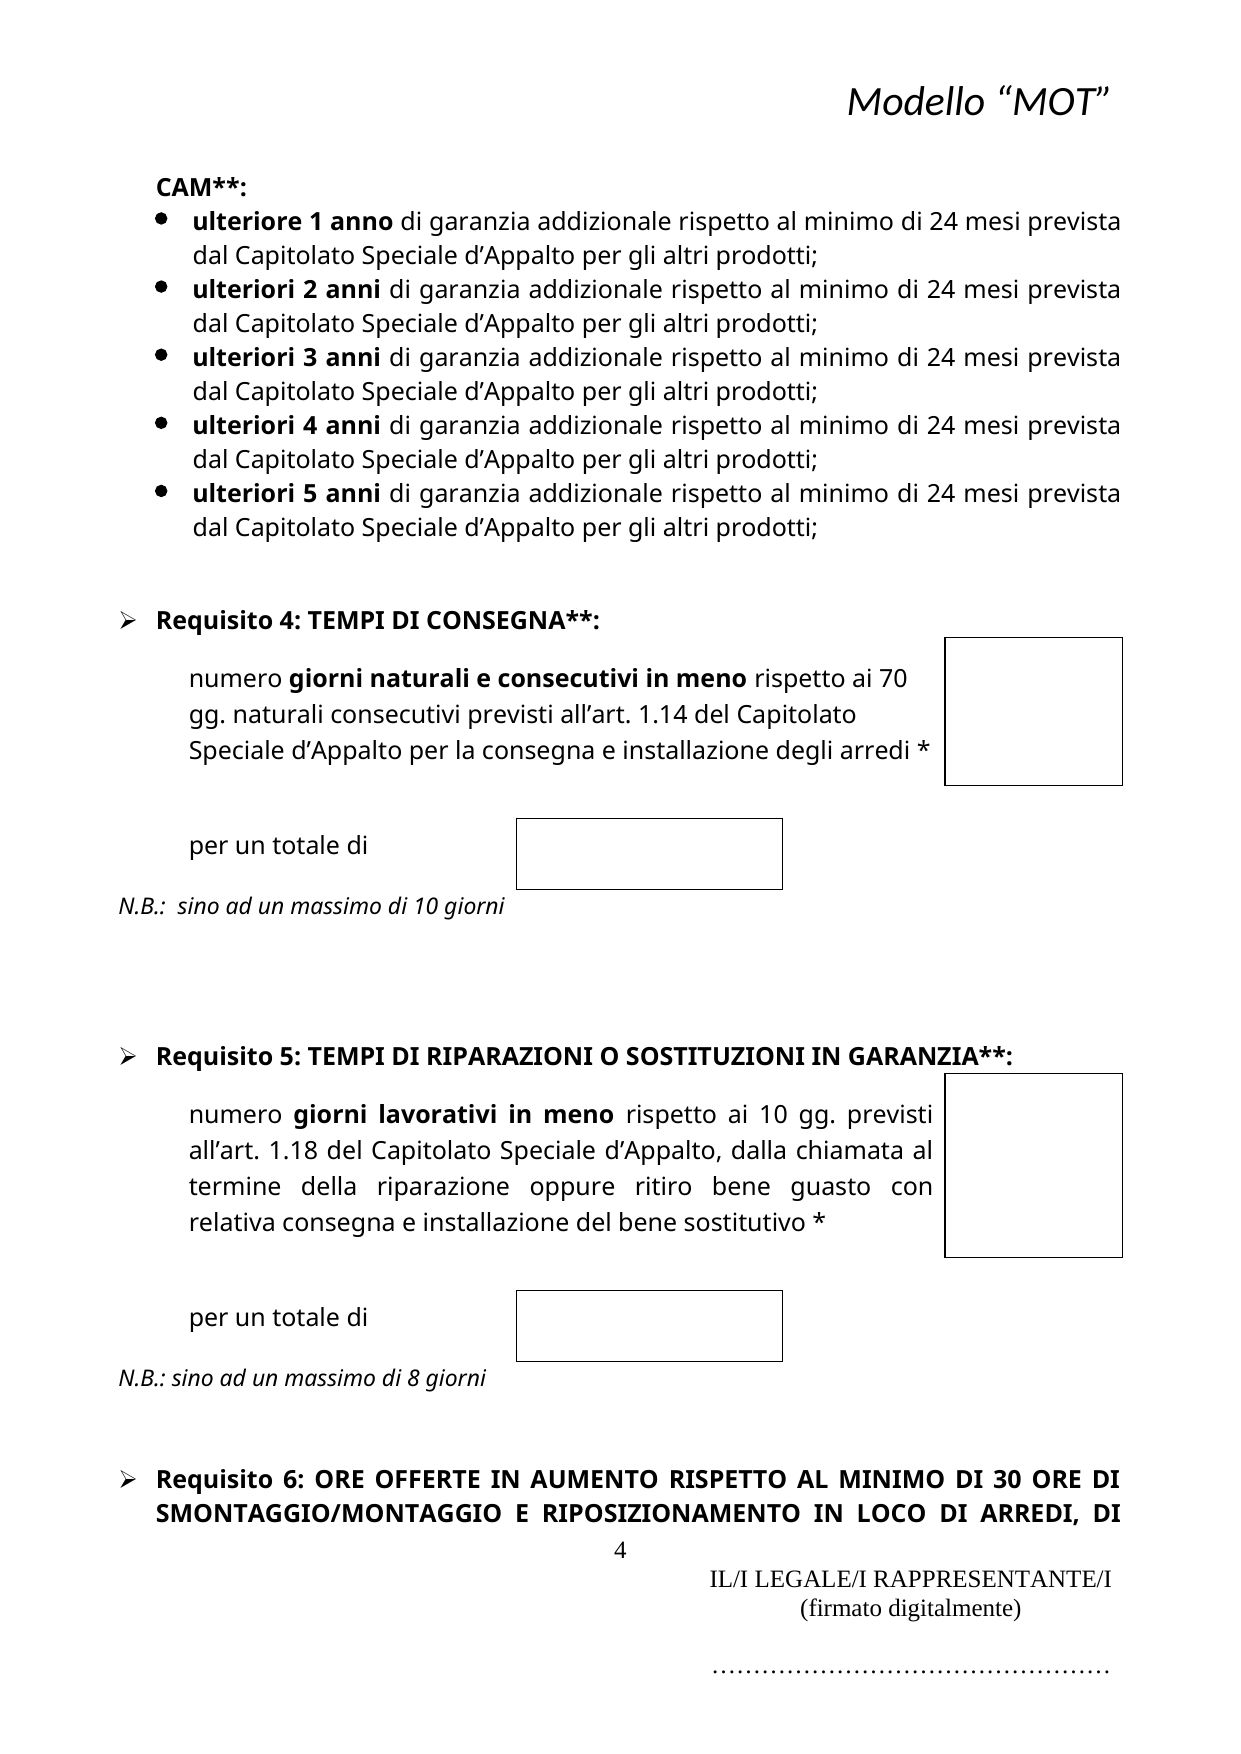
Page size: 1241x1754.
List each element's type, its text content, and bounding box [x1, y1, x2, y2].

list Requisito 6: ORE OFFERTE IN AUMENTO RISPETTO AL MINIMO DI 30 ORE DI SMONTAGGIO/MONTAGGIO E RIPOSIZIONAMENTO IN LOCO DI ARREDI, DI [118, 1461, 1122, 1529]
table_header [517, 1291, 782, 1361]
text N.B.: sino ad un massimo di 10 giorni [118, 889, 1122, 921]
text N.B.: sino ad un massimo di 8 giorni [118, 1362, 1122, 1393]
list ulteriori 3 anni di garanzia addizionale rispetto al minimo di 24 mesi prevista dal Capitolato Speciale d’Appalto per gli altri prodotti; [155, 340, 1122, 408]
table_header [517, 819, 782, 888]
list ulteriori 5 anni di garanzia addizionale rispetto al minimo di 24 mesi prevista dal Capitolato Speciale d’Appalto per gli altri prodotti; [155, 476, 1122, 544]
list Requisito 5: TEMPI DI RIPARAZIONI O SOSTITUZIONI IN GARANZIA**: [118, 1039, 1122, 1073]
list Requisito 4: TEMPI DI CONSEGNA**: [118, 603, 1122, 637]
table_header numero giorni naturali e consecutivi in meno rispetto ai 70 gg. naturali consecutivi previsti all’art. 1.14 del Capitolato Speciale d’Appalto per la consegna e installazione degli arredi * [177, 637, 944, 785]
table_header per un totale di [177, 1290, 516, 1361]
table_header [946, 1074, 1122, 1257]
list CAM**: [118, 169, 1122, 203]
table_header numero giorni lavorativi in meno rispetto ai 10 gg. previsti all’art. 1.18 del Capitolato Speciale d’Appalto, dalla chiamata al termine della riparazione oppure ritiro bene guasto con relativa consegna e installazione del bene sostitutivo * [177, 1073, 944, 1257]
list ulteriori 4 anni di garanzia addizionale rispetto al minimo di 24 mesi prevista dal Capitolato Speciale d’Appalto per gli altri prodotti; [155, 408, 1122, 476]
table_header per un totale di [177, 818, 516, 888]
list ulteriore 1 anno di garanzia addizionale rispetto al minimo di 24 mesi prevista dal Capitolato Speciale d’Appalto per gli altri prodotti; [155, 203, 1122, 272]
table_header [946, 638, 1122, 785]
list ulteriori 2 anni di garanzia addizionale rispetto al minimo di 24 mesi prevista dal Capitolato Speciale d’Appalto per gli altri prodotti; [155, 272, 1122, 340]
